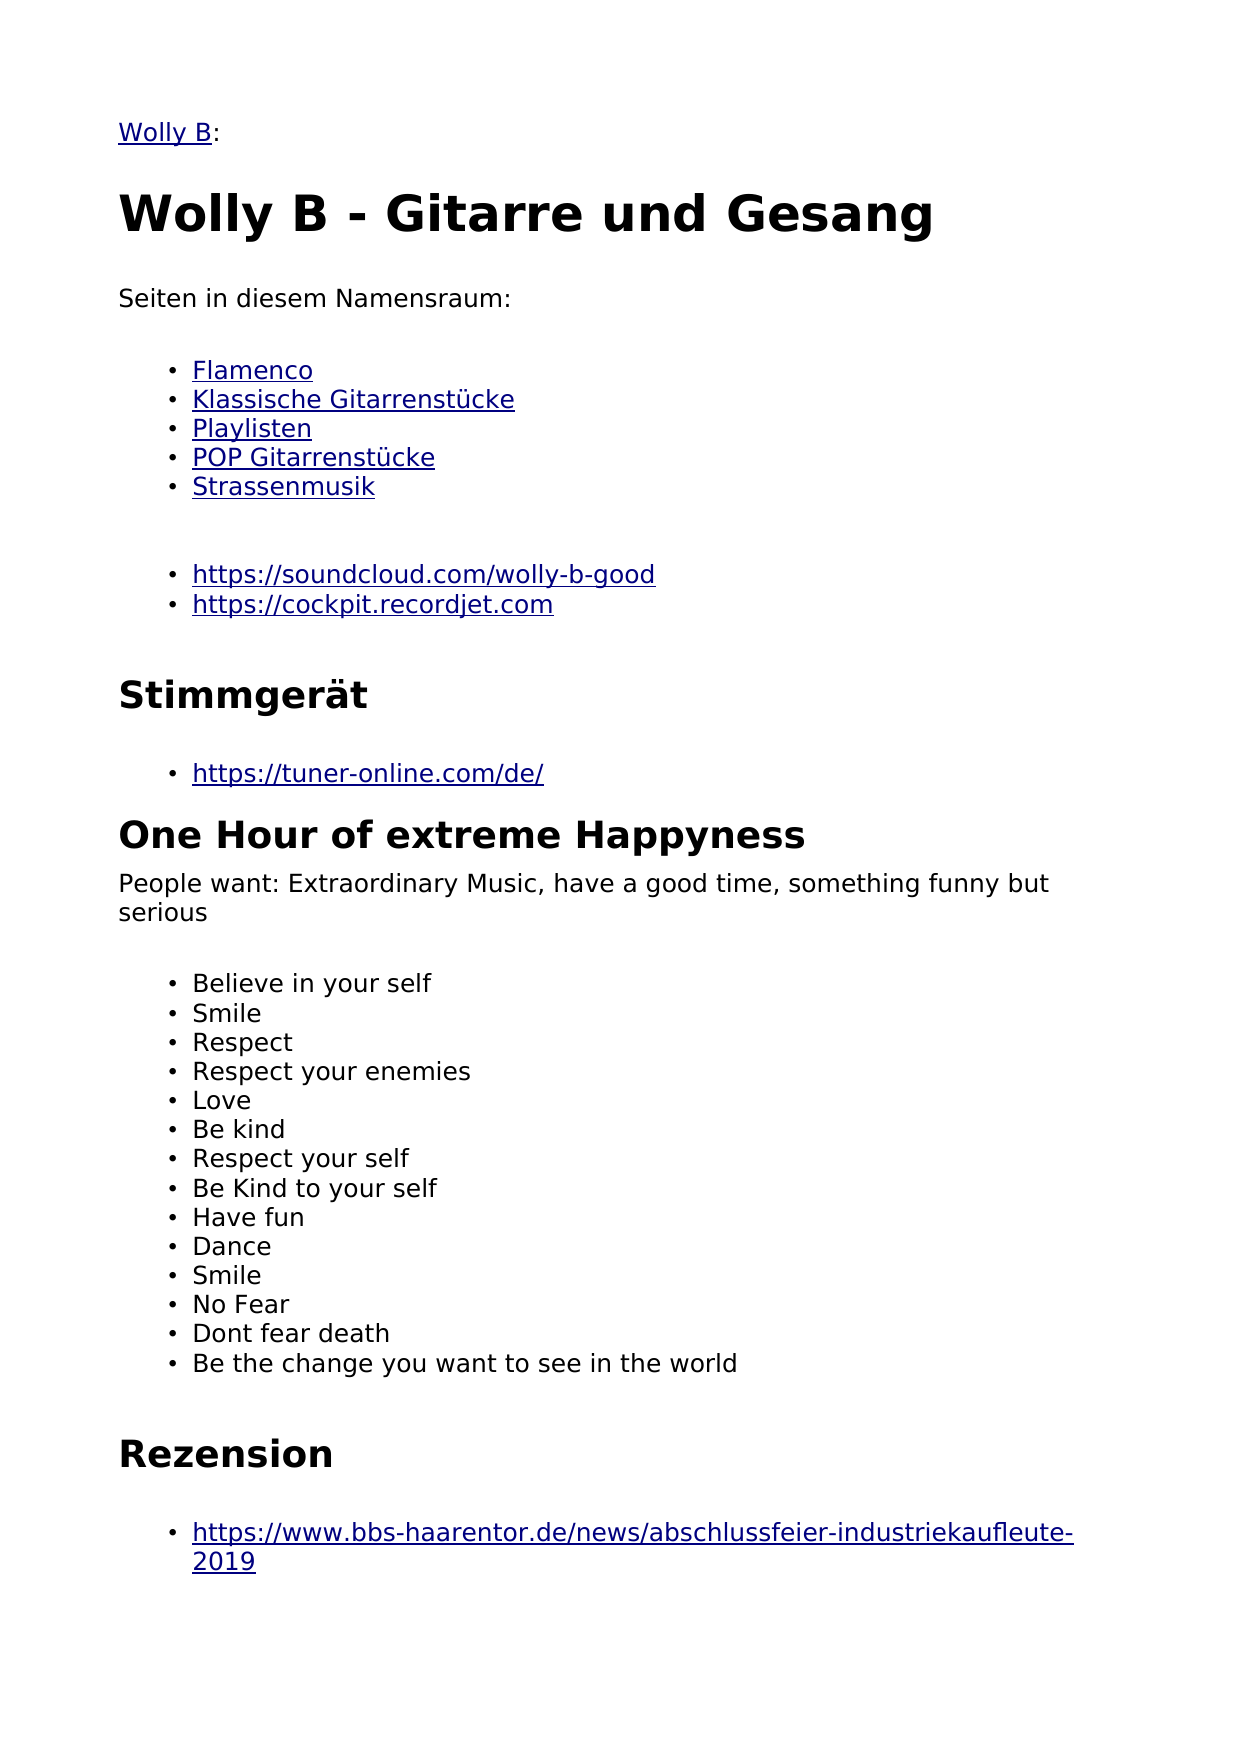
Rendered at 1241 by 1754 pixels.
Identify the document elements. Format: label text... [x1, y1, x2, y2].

text Wolly B: [118, 118, 1122, 147]
list Smile [177, 1261, 1122, 1291]
subtitle Wolly B - Gitarre und Gesang [118, 185, 1122, 243]
list Respect [177, 1028, 1122, 1057]
list https://www.bbs-haarentor.de/news/abschlussfeier-industriekaufleute-2019 [177, 1518, 1122, 1576]
subtitle One Hour of extreme Happyness [118, 813, 1122, 857]
list Dance [177, 1232, 1122, 1261]
list Klassische Gitarrenstücke [177, 385, 1122, 414]
subtitle Stimmgerät [118, 673, 1122, 717]
list Be Kind to your self [177, 1174, 1122, 1203]
list Be kind [177, 1116, 1122, 1145]
list No Fear [177, 1291, 1122, 1320]
list Flamenco [177, 356, 1122, 385]
list Respect your enemies [177, 1057, 1122, 1086]
list Smile [177, 999, 1122, 1028]
list https://tuner-online.com/de/ [177, 759, 1122, 788]
list Be the change you want to see in the world [177, 1349, 1122, 1378]
list Playlisten [177, 414, 1122, 443]
list Believe in your self [177, 970, 1122, 999]
list Dont fear death [177, 1320, 1122, 1349]
list Love [177, 1086, 1122, 1116]
subtitle Rezension [118, 1432, 1122, 1476]
list https://soundcloud.com/wolly-b-good [177, 561, 1122, 590]
text Seiten in diesem Namensraum: [118, 256, 1122, 314]
list Strassenmusik [177, 472, 1122, 502]
text People want: Extraordinary Music, have a good time, something funny but serious [118, 869, 1122, 928]
list Have fun [177, 1203, 1122, 1232]
list https://cockpit.recordjet.com [177, 590, 1122, 619]
list Respect your self [177, 1145, 1122, 1174]
list POP Gitarrenstücke [177, 443, 1122, 472]
